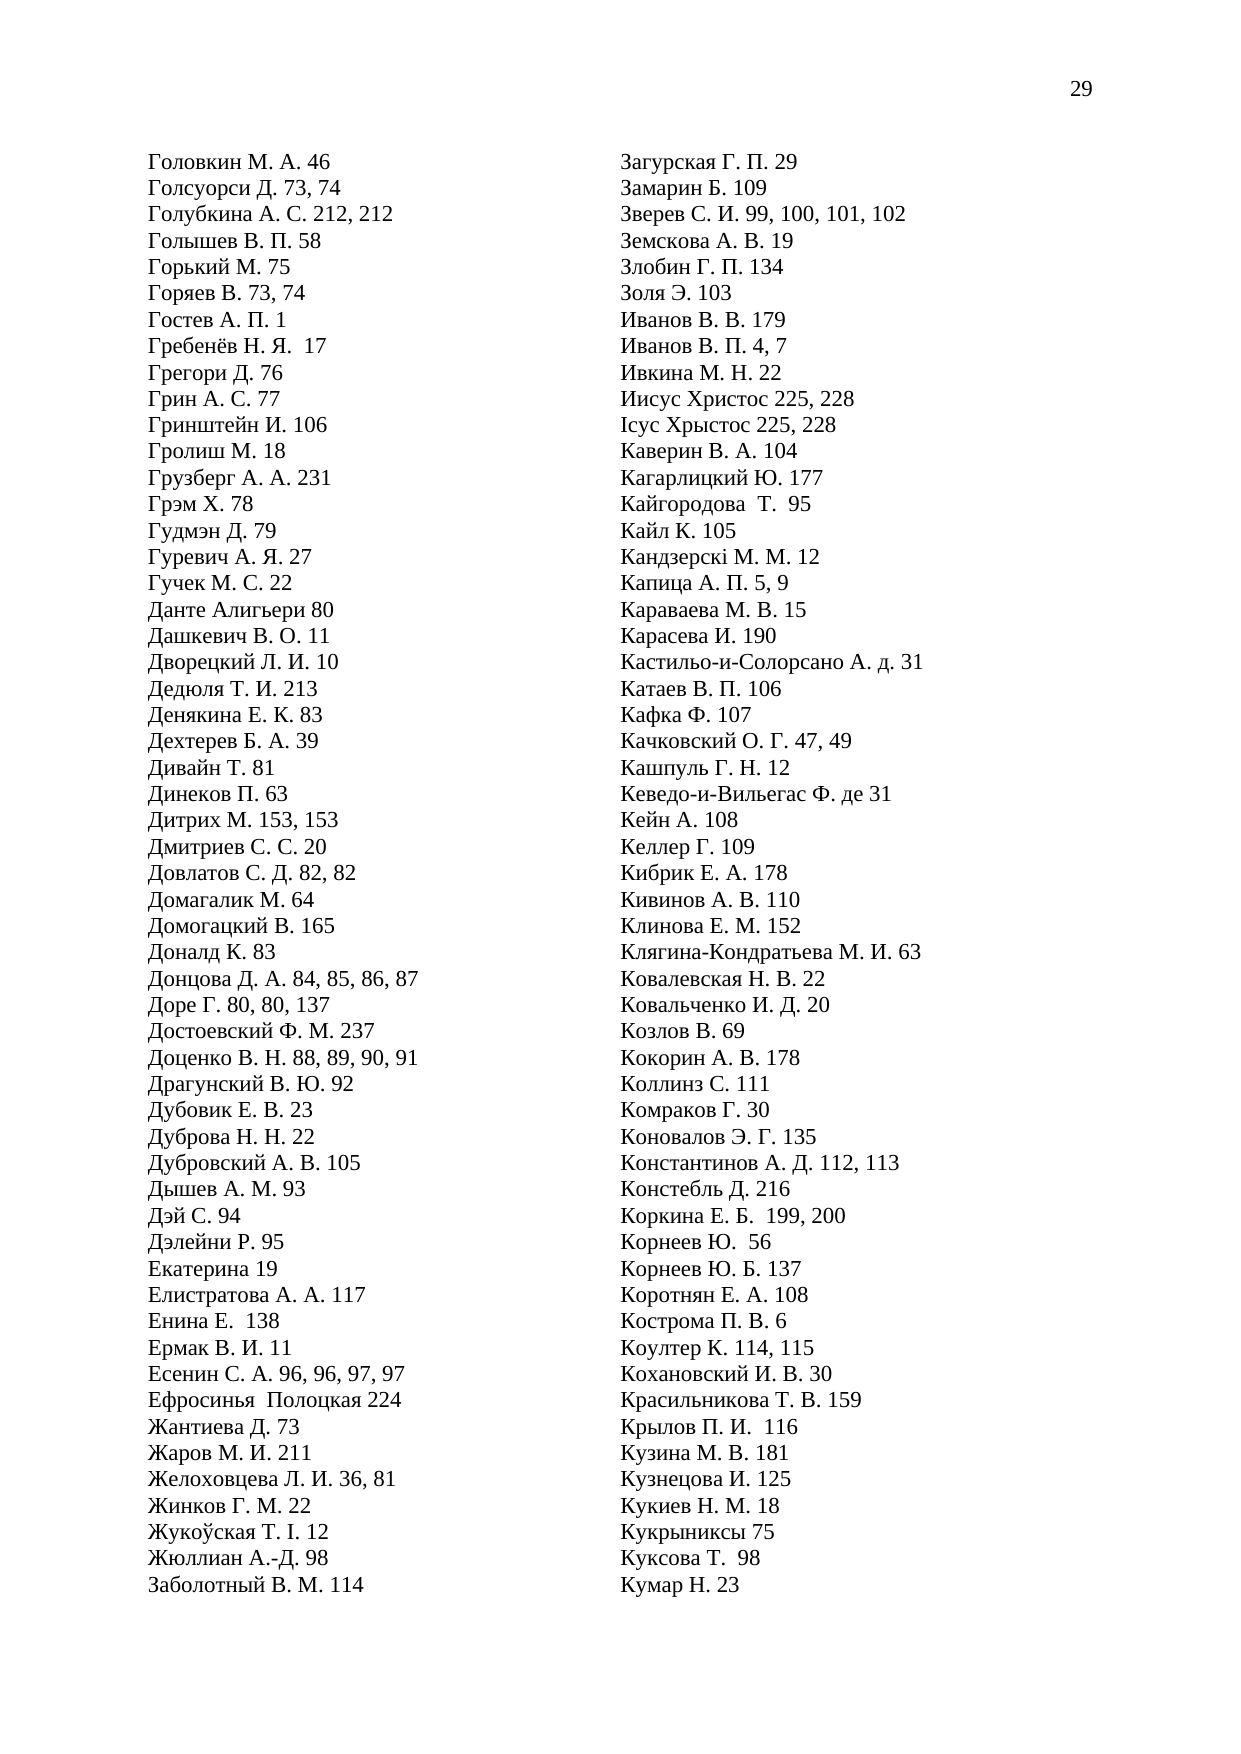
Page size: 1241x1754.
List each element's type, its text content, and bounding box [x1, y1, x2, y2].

text Головкин М. А. 46 Голсуорси Д. 73, 74 Голубкина А. С. 212, 212 Голышев В. П. 58 Горький М. 75 Горяев В. 73, 74 Гостев А. П. 1 Гребенёв Н. Я. 17 Грегори Д. 76 Грин А. С. 77 Гринштейн И. 106 Гролиш М. 18 Грузберг А. А. 231 Грэм Х. 78 Гудмэн Д. 79 Гуревич А. Я. 27 Гучек М. С. 22 Данте Алигьери 80 Дашкевич В. О. 11 Дворецкий Л. И. 10 Дедюля Т. И. 213 Денякина Е. К. 83 Дехтерев Б. А. 39 Дивайн Т. 81 Динеков П. 63 Дитрих М. 153, 153 Дмитриев С. С. 20 Довлатов С. Д. 82, 82 Домагалик М. 64 Домогацкий В. 165 Доналд К. 83 Донцова Д. А. 84, 85, 86, 87 Доре Г. 80, 80, 137 Достоевский Ф. М. 237 Доценко В. Н. 88, 89, 90, 91 Драгунский В. Ю. 92 Дубовик Е. В. 23 Дуброва Н. Н. 22 Дубровский А. В. 105 Дышев А. М. 93 Дэй С. 94 Дэлейни Р. 95 Екатерина 19 Елистратова А. А. 117 Енина Е. 138 Ермак В. И. 11 Есенин С. А. 96, 96, 97, 97 Ефросинья Полоцкая 224 Жантиева Д. 73 Жаров М. И. 211 Желоховцева Л. И. 36, 81 Жинков Г. М. 22 Жукоўская Т. І. 12 Жюллиан А.-Д. 98 Заболотный В. М. 114 Загурская Г. П. 29 Замарин Б. 109 Зверев С. И. 99, 100, 101, 102 Земскова А. В. 19 Злобин Г. П. 134 Золя Э. 103 Иванов В. В. 179 Иванов В. П. 4, 7 Ивкина М. Н. 22 Иисус Христос 225, 228 Ісус Хрыстос 225, 228 Каверин В. А. 104 Кагарлицкий Ю. 177 Кайгородова Т. 95 Кайл К. 105 Кандзерскі М. М. 12 Капица А. П. 5, 9 Караваева М. В. 15 Карасева И. 190 Кастильо-и-Солорсано А. д. 31 Катаев В. П. 106 Кафка Ф. 107 Качковский О. Г. 47, 49 Кашпуль Г. Н. 12 Кеведо-и-Вильегаc Ф. де 31 Кейн А. 108 Келлер Г. 109 Кибрик Е. А. 178 Кивинов А. В. 110 Клинова Е. М. 152 Клягина-Кондратьева М. И. 63 Ковалевская Н. В. 22 Ковальченко И. Д. 20 Козлов В. 69 Кокорин А. В. 178 Коллинз С. 111 Комраков Г. 30 Коновалов Э. Г. 135 Константинов А. Д. 112, 113 Констебль Д. 216 Коркина Е. Б. 199, 200 Корнеев Ю. 56 Корнеев Ю. Б. 137 Коротнян Е. А. 108 Кострома П. В. 6 Коултер К. 114, 115 Кохановский И. В. 30 Красильникова Т. В. 159 Крылов П. И. 116 Кузина М. В. 181 Кузнецова И. 125 Кукиев Н. М. 18 Кукрыниксы 75 Куксова Т. 98 Кумар Н. 23 [148, 148, 1092, 1597]
